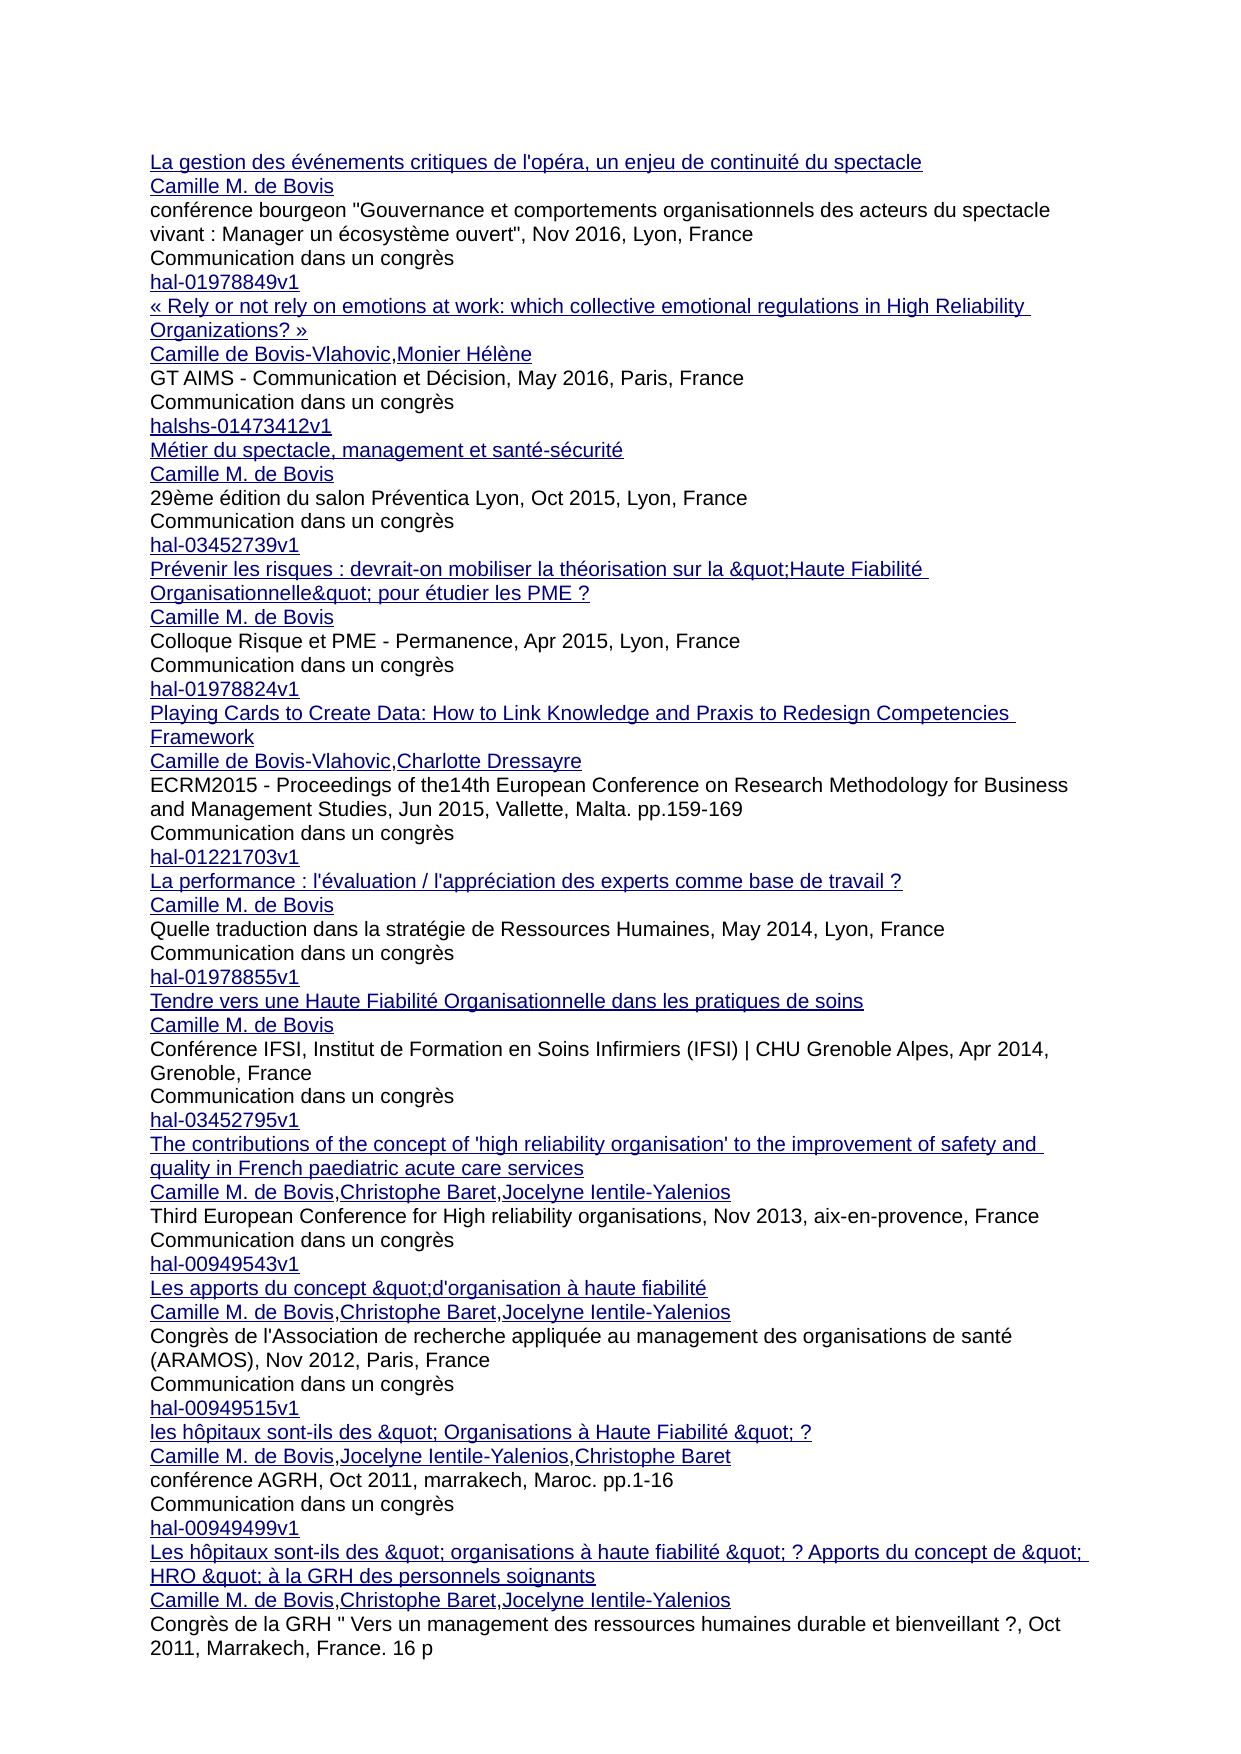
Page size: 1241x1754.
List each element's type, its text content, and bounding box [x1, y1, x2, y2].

table_cell les hôpitaux sont-ils des &quot; Organisations à Haute Fiabilité &quot; ? Camille M. de Bovis,Jocelyne Ientile-Yalenios,Christophe Baret conférence AGRH, Oct 2011, marrakech, Maroc. pp.1-16 Communication dans un congrès hal-00949499v1 [150, 1420, 1090, 1539]
table_cell Les apports du concept &quot;d'organisation à haute fiabilité Camille M. de Bovis,Christophe Baret,Jocelyne Ientile-Yalenios Congrès de l'Association de recherche appliquée au management des organisations de santé (ARAMOS), Nov 2012, Paris, France Communication dans un congrès hal-00949515v1 [150, 1276, 1090, 1420]
table_cell Les hôpitaux sont-ils des &quot; organisations à haute fiabilité &quot; ? Apports du concept de &quot; HRO &quot; à la GRH des personnels soignants Camille M. de Bovis,Christophe Baret,Jocelyne Ientile-Yalenios Congrès de la GRH " Vers un management des ressources humaines durable et bienveillant ?, Oct 2011, Marrakech, France. 16 p [150, 1540, 1090, 1659]
table_cell Tendre vers une Haute Fiabilité Organisationnelle dans les pratiques de soins Camille M. de Bovis Conférence IFSI, Institut de Formation en Soins Infirmiers (IFSI) | CHU Grenoble Alpes, Apr 2014, Grenoble, France Communication dans un congrès hal-03452795v1 [150, 989, 1090, 1132]
table_cell Prévenir les risques : devrait-on mobiliser la théorisation sur la &quot;Haute Fiabilité Organisationnelle&quot; pour étudier les PME ? Camille M. de Bovis Colloque Risque et PME - Permanence, Apr 2015, Lyon, France Communication dans un congrès hal-01978824v1 [150, 557, 1090, 701]
table_cell Métier du spectacle, management et santé-sécurité Camille M. de Bovis 29ème édition du salon Préventica Lyon, Oct 2015, Lyon, France Communication dans un congrès hal-03452739v1 [150, 438, 1090, 557]
table_cell La gestion des événements critiques de l'opéra, un enjeu de continuité du spectacle Camille M. de Bovis conférence bourgeon "Gouvernance et comportements organisationnels des acteurs du spectacle vivant : Manager un écosystème ouvert", Nov 2016, Lyon, France Communication dans un congrès hal-01978849v1 [150, 150, 1090, 294]
table_cell The contributions of the concept of 'high reliability organisation' to the improvement of safety and quality in French paediatric acute care services Camille M. de Bovis,Christophe Baret,Jocelyne Ientile-Yalenios Third European Conference for High reliability organisations, Nov 2013, aix-en-provence, France Communication dans un congrès hal-00949543v1 [150, 1132, 1090, 1276]
table_cell « Rely or not rely on emotions at work: which collective emotional regulations in High Reliability Organizations? » Camille de Bovis-Vlahovic,Monier Hélène GT AIMS - Communication et Décision, May 2016, Paris, France Communication dans un congrès halshs-01473412v1 [150, 294, 1090, 437]
table_cell La performance : l'évaluation / l'appréciation des experts comme base de travail ? Camille M. de Bovis Quelle traduction dans la stratégie de Ressources Humaines, May 2014, Lyon, France Communication dans un congrès hal-01978855v1 [150, 869, 1090, 988]
table_cell Playing Cards to Create Data: How to Link Knowledge and Praxis to Redesign Competencies Framework Camille de Bovis-Vlahovic,Charlotte Dressayre ECRM2015 - Proceedings of the14th European Conference on Research Methodology for Business and Management Studies, Jun 2015, Vallette, Malta. pp.159-169 Communication dans un congrès hal-01221703v1 [150, 701, 1090, 869]
